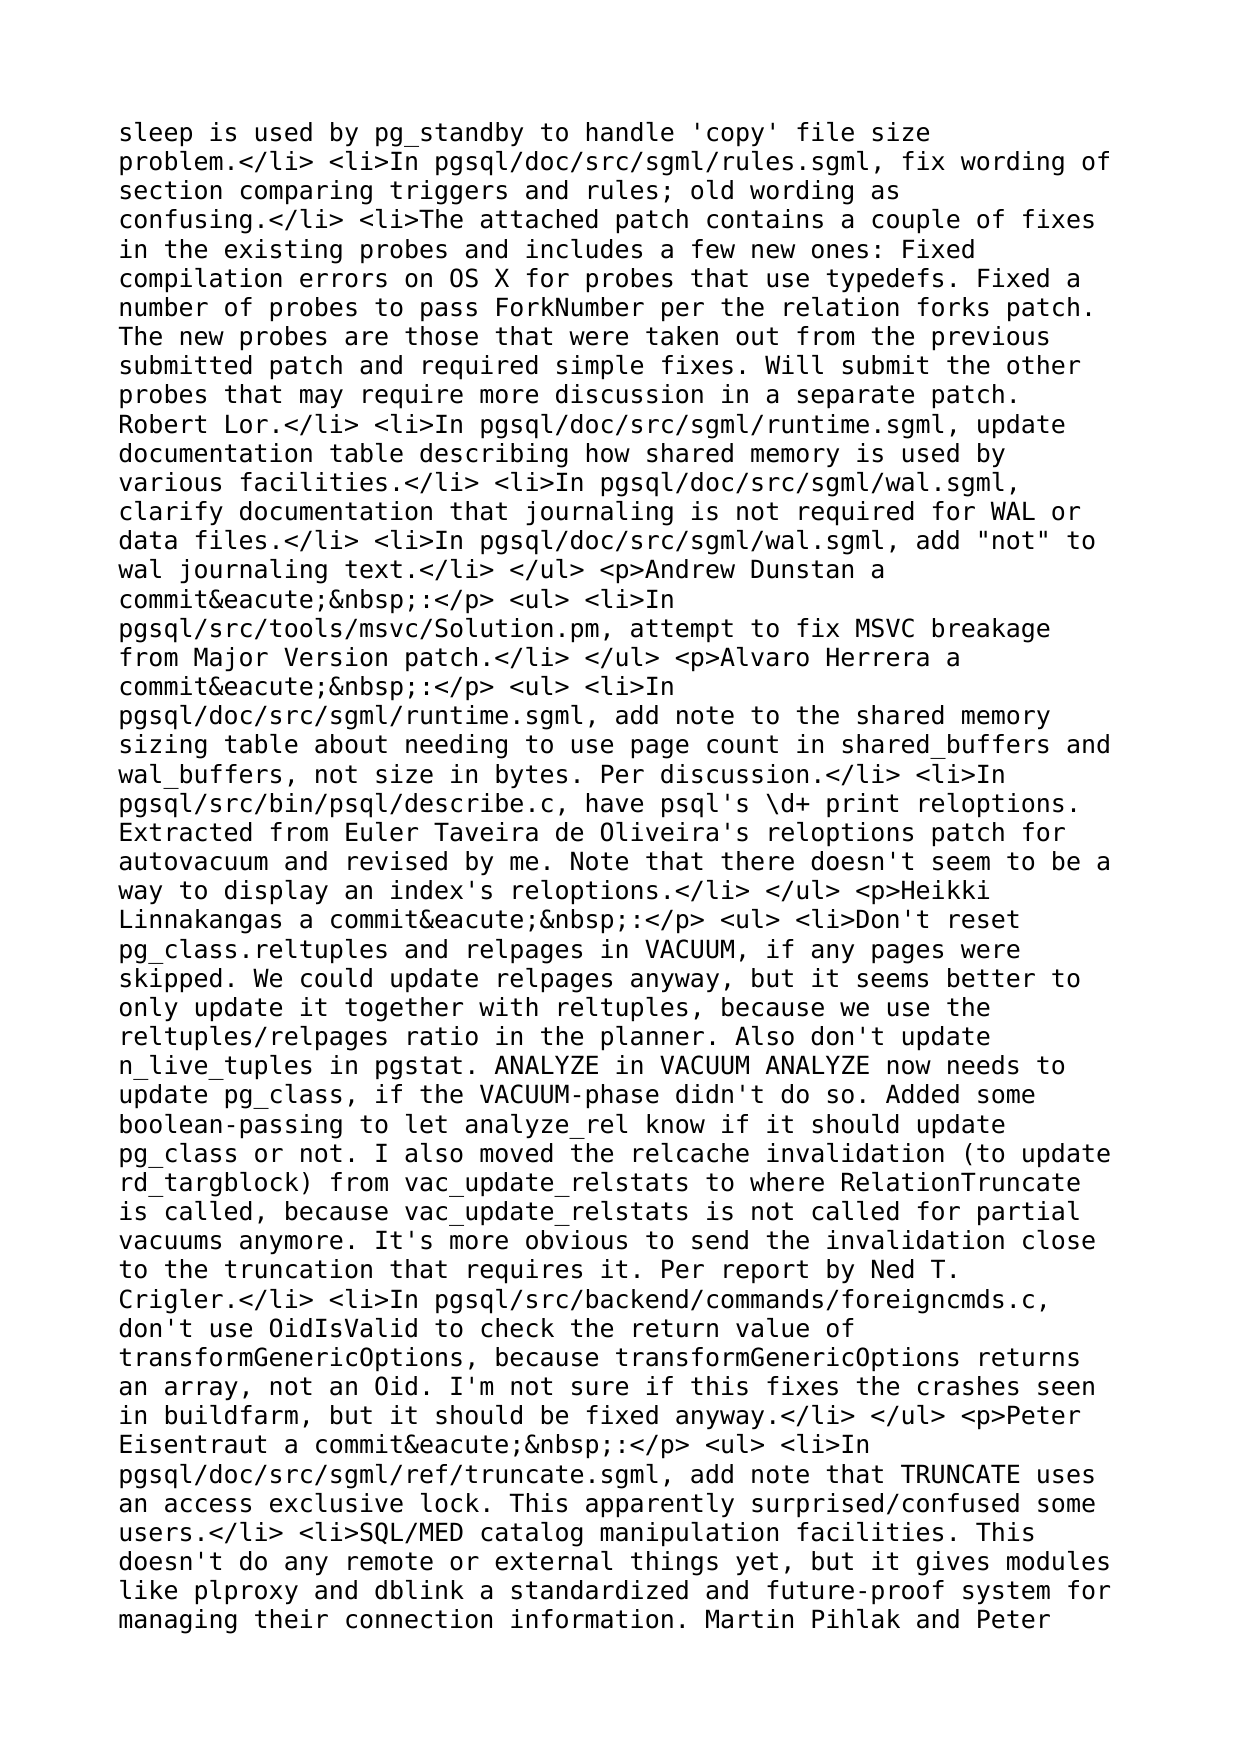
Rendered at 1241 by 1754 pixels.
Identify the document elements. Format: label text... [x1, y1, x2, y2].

text sleep is used by pg_standby to handle 'copy' file size problem.</li> <li>In pgsql/doc/src/sgml/rules.sgml, fix wording of section comparing triggers and rules; old wording as confusing.</li> <li>The attached patch contains a couple of fixes in the existing probes and includes a few new ones: Fixed compilation errors on OS X for probes that use typedefs. Fixed a number of probes to pass ForkNumber per the relation forks patch. The new probes are those that were taken out from the previous submitted patch and required simple fixes. Will submit the other probes that may require more discussion in a separate patch. Robert Lor.</li> <li>In pgsql/doc/src/sgml/runtime.sgml, update documentation table describing how shared memory is used by various facilities.</li> <li>In pgsql/doc/src/sgml/wal.sgml, clarify documentation that journaling is not required for WAL or data files.</li> <li>In pgsql/doc/src/sgml/wal.sgml, add "not" to wal journaling text.</li> </ul> <p>Andrew Dunstan a commit&eacute;&nbsp;:</p> <ul> <li>In pgsql/src/tools/msvc/Solution.pm, attempt to fix MSVC breakage from Major Version patch.</li> </ul> <p>Alvaro Herrera a commit&eacute;&nbsp;:</p> <ul> <li>In pgsql/doc/src/sgml/runtime.sgml, add note to the shared memory sizing table about needing to use page count in shared_buffers and wal_buffers, not size in bytes. Per discussion.</li> <li>In pgsql/src/bin/psql/describe.c, have psql's \d+ print reloptions. Extracted from Euler Taveira de Oliveira's reloptions patch for autovacuum and revised by me. Note that there doesn't seem to be a way to display an index's reloptions.</li> </ul> <p>Heikki Linnakangas a commit&eacute;&nbsp;:</p> <ul> <li>Don't reset pg_class.reltuples and relpages in VACUUM, if any pages were skipped. We could update relpages anyway, but it seems better to only update it together with reltuples, because we use the reltuples/relpages ratio in the planner. Also don't update n_live_tuples in pgstat. ANALYZE in VACUUM ANALYZE now needs to update pg_class, if the VACUUM-phase didn't do so. Added some boolean-passing to let analyze_rel know if it should update pg_class or not. I also moved the relcache invalidation (to update rd_targblock) from vac_update_relstats to where RelationTruncate is called, because vac_update_relstats is not called for partial vacuums anymore. It's more obvious to send the invalidation close to the truncation that requires it. Per report by Ned T. Crigler.</li> <li>In pgsql/src/backend/commands/foreigncmds.c, don't use OidIsValid to check the return value of transformGenericOptions, because transformGenericOptions returns an array, not an Oid. I'm not sure if this fixes the crashes seen in buildfarm, but it should be fixed anyway.</li> </ul> <p>Peter Eisentraut a commit&eacute;&nbsp;:</p> <ul> <li>In pgsql/doc/src/sgml/ref/truncate.sgml, add note that TRUNCATE uses an access exclusive lock. This apparently surprised/confused some users.</li> <li>SQL/MED catalog manipulation facilities. This doesn't do any remote or external things yet, but it gives modules like plproxy and dblink a standardized and future-proof system for managing their connection information. Martin Pihlak and Peter [118, 118, 1122, 1635]
